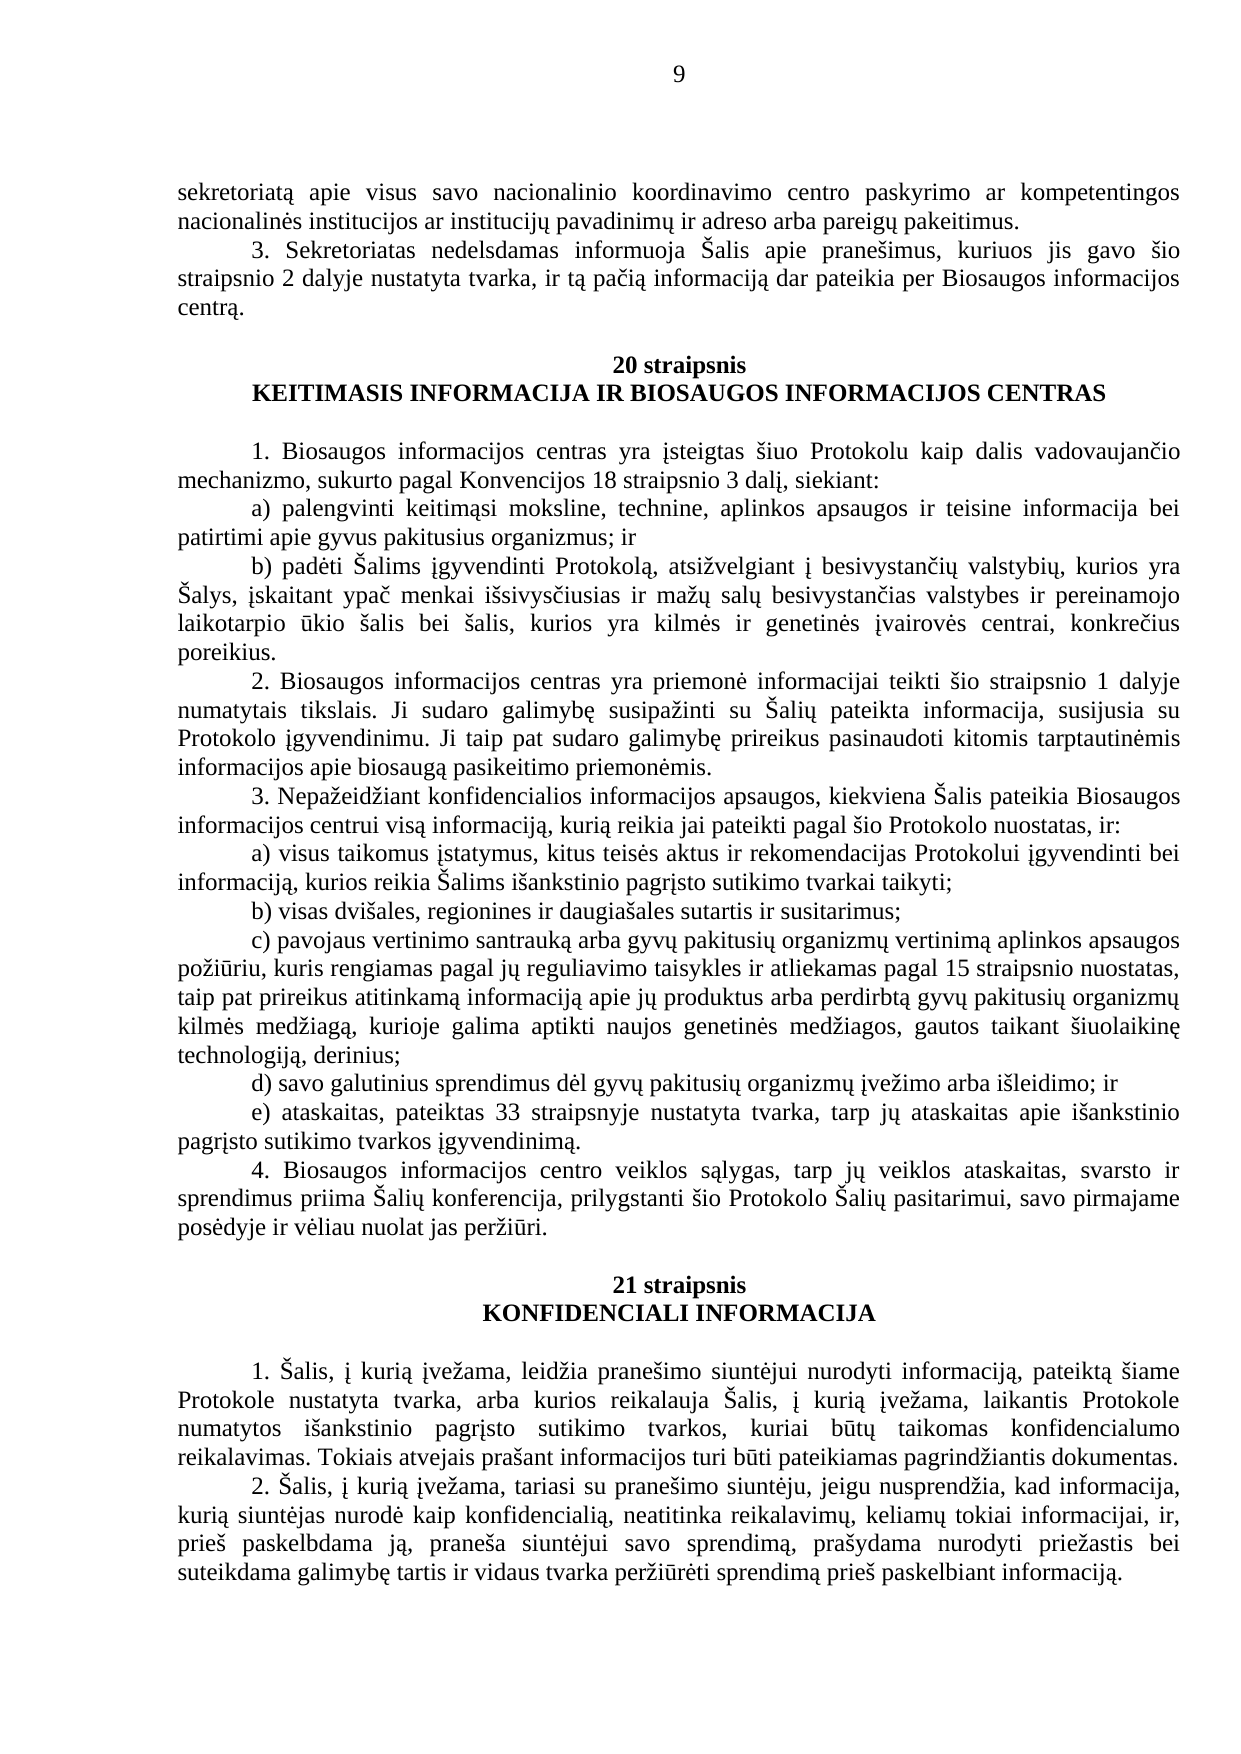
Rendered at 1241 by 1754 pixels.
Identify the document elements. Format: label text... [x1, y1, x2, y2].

text 21 straipsnis [177, 1270, 1181, 1298]
text 1. Šalis, į kurią įvežama, leidžia pranešimo siuntėjui nurodyti informaciją, pateiktą šiame Protokole nustatyta tvarka, arba kurios reikalauja Šalis, į kurią įvežama, laikantis Protokole numatytos išankstinio pagrįsto sutikimo tvarkos, kuriai būtų taikomas konfidencialumo reikalavimas. Tokiais atvejais prašant informacijos turi būti pateikiamas pagrindžiantis dokumentas. [177, 1356, 1181, 1471]
text c) pavojaus vertinimo santrauką arba gyvų pakitusių organizmų vertinimą aplinkos apsaugos požiūriu, kuris rengiamas pagal jų reguliavimo taisykles ir atliekamas pagal 15 straipsnio nuostatas, taip pat prireikus atitinkamą informaciją apie jų produktus arba perdirbtą gyvų pakitusių organizmų kilmės medžiagą, kurioje galima aptikti naujos genetinės medžiagos, gautos taikant šiuolaikinę technologiją, derinius; [177, 925, 1181, 1068]
text keitimasIS informacija ir biosaugos INFORMACIJOS CENTRAS [177, 378, 1181, 407]
text a) visus taikomus įstatymus, kitus teisės aktus ir rekomendacijas Protokolui įgyvendinti bei informaciją, kurios reikia Šalims išankstinio pagrįsto sutikimo tvarkai taikyti; [177, 838, 1181, 896]
text 2. Šalis, į kurią įvežama, tariasi su pranešimo siuntėju, jeigu nusprendžia, kad informacija, kurią siuntėjas nurodė kaip konfidencialią, neatitinka reikalavimų, keliamų tokiai informacijai, ir, prieš paskelbdama ją, praneša siuntėjui savo sprendimą, prašydama nurodyti priežastis bei suteikdama galimybę tartis ir vidaus tvarka peržiūrėti sprendimą prieš paskelbiant informaciją. [177, 1471, 1181, 1586]
text d) savo galutinius sprendimus dėl gyvų pakitusių organizmų įvežimo arba išleidimo; ir [177, 1068, 1181, 1097]
text sekretoriatą apie visus savo nacionalinio koordinavimo centro paskyrimo ar kompetentingos nacionalinės institucijos ar institucijų pavadinimų ir adreso arba pareigų pakeitimus. [177, 177, 1181, 235]
text 20 straipsnis [177, 350, 1181, 378]
text a) palengvinti keitimąsi moksline, technine, aplinkos apsaugos ir teisine informacija bei patirtimi apie gyvus pakitusius organizmus; ir [177, 493, 1181, 551]
text 2. Biosaugos informacijos centras yra priemonė informacijai teikti šio straipsnio 1 dalyje numatytais tikslais. Ji sudaro galimybę susipažinti su Šalių pateikta informacija, susijusia su Protokolo įgyvendinimu. Ji taip pat sudaro galimybę prireikus pasinaudoti kitomis tarptautinėmis informacijos apie biosaugą pasikeitimo priemonėmis. [177, 666, 1181, 781]
text b) padėti Šalims įgyvendinti Protokolą, atsižvelgiant į besivystančių valstybių, kurios yra Šalys, įskaitant ypač menkai išsivysčiusias ir mažų salų besivystančias valstybes ir pereinamojo laikotarpio ūkio šalis bei šalis, kurios yra kilmės ir genetinės įvairovės centrai, konkrečius poreikius. [177, 551, 1181, 666]
text 4. Biosaugos informacijos centro veiklos sąlygas, tarp jų veiklos ataskaitas, svarsto ir sprendimus priima Šalių konferencija, prilygstanti šio Protokolo Šalių pasitarimui, savo pirmajame posėdyje ir vėliau nuolat jas peržiūri. [177, 1155, 1181, 1241]
text 1. Biosaugos informacijos centras yra įsteigtas šiuo Protokolu kaip dalis vadovaujančio mechanizmo, sukurto pagal Konvencijos 18 straipsnio 3 dalį, siekiant: [177, 436, 1181, 493]
text Konfidenciali informacija [177, 1298, 1181, 1327]
text b) visas dvišales, regionines ir daugiašales sutartis ir susitarimus; [177, 896, 1181, 925]
text 3. Nepažeidžiant konfidencialios informacijos apsaugos, kiekviena Šalis pateikia Biosaugos informacijos centrui visą informaciją, kurią reikia jai pateikti pagal šio Protokolo nuostatas, ir: [177, 781, 1181, 838]
text 3. Sekretoriatas nedelsdamas informuoja Šalis apie pranešimus, kuriuos jis gavo šio straipsnio 2 dalyje nustatyta tvarka, ir tą pačią informaciją dar pateikia per Biosaugos informacijos centrą. [177, 235, 1181, 321]
text e) ataskaitas, pateiktas 33 straipsnyje nustatyta tvarka, tarp jų ataskaitas apie išankstinio pagrįsto sutikimo tvarkos įgyvendinimą. [177, 1097, 1181, 1155]
